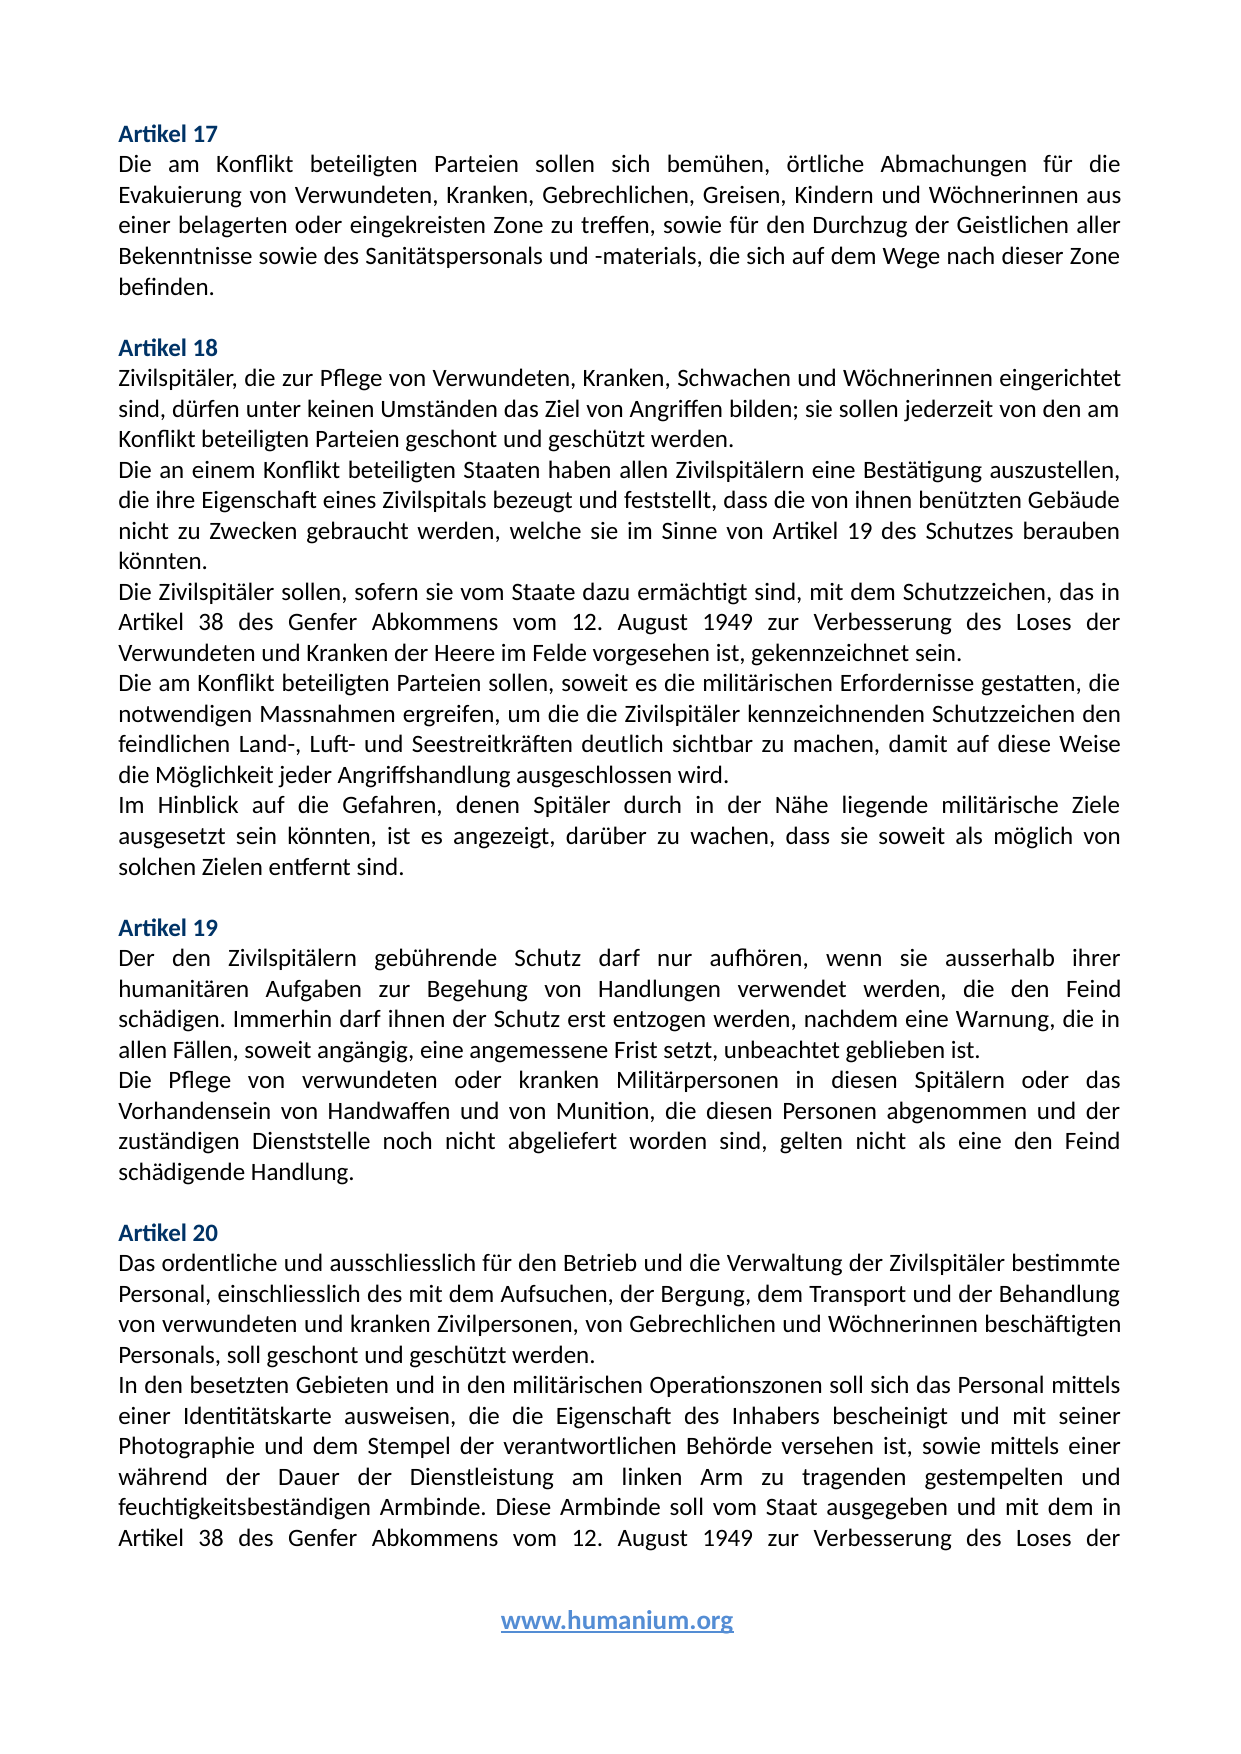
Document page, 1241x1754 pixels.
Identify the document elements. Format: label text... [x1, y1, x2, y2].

text Der den Zivilspitälern gebührende Schutz darf nur aufhören, wenn sie ausserhalb ihrer humanitären Aufgaben zur Begehung von Handlungen verwendet werden, die den Feind schädigen. Immerhin darf ihnen der Schutz erst entzogen werden, nachdem eine Warnung, die in allen Fällen, soweit angängig, eine angemessene Frist setzt, unbeachtet geblieben ist. [118, 942, 1122, 1064]
text Artikel 18 [118, 332, 1122, 362]
text Die Pflege von verwundeten oder kranken Militärpersonen in diesen Spitälern oder das Vorhandensein von Handwaffen und von Munition, die diesen Personen abgenommen und der zuständigen Dienststelle noch nicht abgeliefert worden sind, gelten nicht als eine den Feind schädigende Handlung. [118, 1064, 1122, 1186]
text Artikel 17 [118, 118, 1122, 149]
text Die am Konflikt beteiligten Parteien sollen sich bemühen, örtliche Abmachungen für die Evakuierung von Verwundeten, Kranken, Gebrechlichen, Greisen, Kindern und Wöchnerinnen aus einer belagerten oder eingekreisten Zone zu treffen, sowie für den Durchzug der Geistlichen aller Bekenntnisse sowie des Sanitätspersonals und -materials, die sich auf dem Wege nach dieser Zone befinden. [118, 149, 1122, 301]
text Das ordentliche und ausschliesslich für den Betrieb und die Verwaltung der Zivilspitäler bestimmte Personal, einschliesslich des mit dem Aufsuchen, der Bergung, dem Transport und der Behandlung von verwundeten und kranken Zivilpersonen, von Gebrechlichen und Wöchnerinnen beschäftigten Personals, soll geschont und geschützt werden. [118, 1247, 1122, 1369]
text Die an einem Konflikt beteiligten Staaten haben allen Zivilspitälern eine Bestätigung auszustellen, die ihre Eigenschaft eines Zivilspitals bezeugt und feststellt, dass die von ihnen benützten Gebäude nicht zu Zwecken gebraucht werden, welche sie im Sinne von Artikel 19 des Schutzes berauben könnten. [118, 454, 1122, 576]
text Im Hinblick auf die Gefahren, denen Spitäler durch in der Nähe liegende militärische Ziele ausgesetzt sein könnten, ist es angezeigt, darüber zu wachen, dass sie soweit als möglich von solchen Zielen entfernt sind. [118, 789, 1122, 881]
text Artikel 20 [118, 1217, 1122, 1247]
text Die am Konflikt beteiligten Parteien sollen, soweit es die militärischen Erfordernisse gestatten, die notwendigen Massnahmen ergreifen, um die die Zivilspitäler kennzeichnenden Schutzzeichen den feindlichen Land-, Luft- und Seestreitkräften deutlich sichtbar zu machen, damit auf diese Weise die Möglichkeit jeder Angriffshandlung ausgeschlossen wird. [118, 667, 1122, 789]
text Die Zivilspitäler sollen, sofern sie vom Staate dazu ermächtigt sind, mit dem Schutzzeichen, das in Artikel 38 des Genfer Abkommens vom 12. August 1949 zur Verbesserung des Loses der Verwundeten und Kranken der Heere im Felde vorgesehen ist, gekennzeichnet sein. [118, 576, 1122, 667]
text In den besetzten Gebieten und in den militärischen Operationszonen soll sich das Personal mittels einer Identitätskarte ausweisen, die die Eigenschaft des Inhabers bescheinigt und mit seiner Photographie und dem Stempel der verantwortlichen Behörde versehen ist, sowie mittels einer während der Dauer der Dienstleistung am linken Arm zu tragenden gestempelten und feuchtigkeitsbeständigen Armbinde. Diese Armbinde soll vom Staat ausgegeben und mit dem in Artikel 38 des Genfer Abkommens vom 12. August 1949 zur Verbesserung des Loses der [118, 1369, 1122, 1553]
text Zivilspitäler, die zur Pflege von Verwundeten, Kranken, Schwachen und Wöchnerinnen eingerichtet sind, dürfen unter keinen Umständen das Ziel von Angriffen bilden; sie sollen jederzeit von den am Konflikt beteiligten Parteien geschont und geschützt werden. [118, 362, 1122, 454]
text Artikel 19 [118, 912, 1122, 942]
